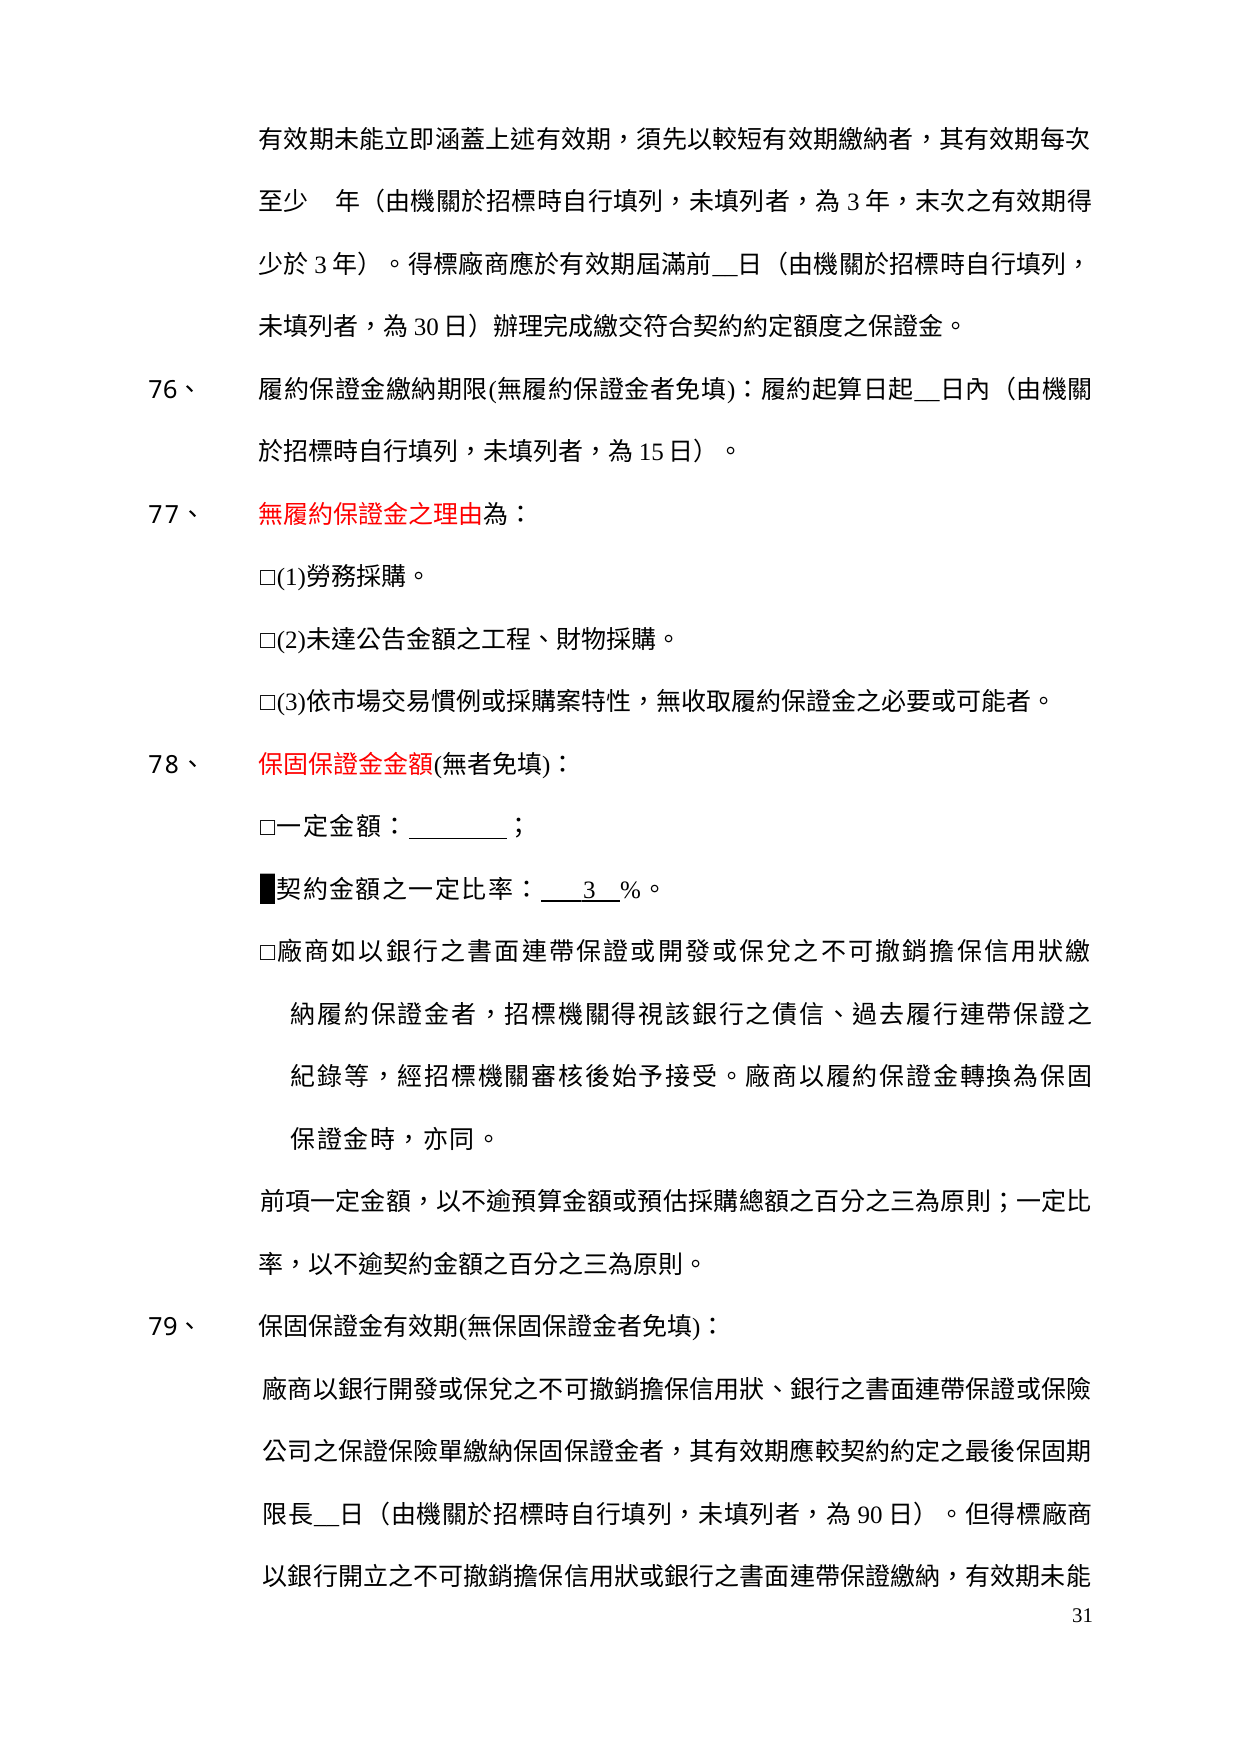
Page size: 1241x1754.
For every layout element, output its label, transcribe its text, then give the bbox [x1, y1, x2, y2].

list 保固保證金有效期(無保固保證金者免填)： [148, 1283, 1092, 1346]
list 保固保證金金額(無者免填)： [148, 721, 1092, 783]
list 無履約保證金之理由為： [148, 471, 1092, 533]
text 前項一定金額，以不逾預算金額或預估採購總額之百分之三為原則；一定比率，以不逾契約金額之百分之三為原則。 [258, 1158, 1092, 1283]
text 廠商以銀行開發或保兌之不可撤銷擔保信用狀、銀行之書面連帶保證或保險公司之保證保險單繳納保固保證金者，其有效期應較契約約定之最後保固期限長__日（由機關於招標時自行填列，未填列者，為90日）。但得標廠商以銀行開立之不可撤銷擔保信用狀或銀行之書面連帶保證繳納，有效期未能 [263, 1346, 1092, 1596]
text □廠商如以銀行之書面連帶保證或開發或保兌之不可撤銷擔保信用狀繳納履約保證金者，招標機關得視該銀行之債信、過去履行連帶保證之紀錄等，經招標機關審核後始予接受。廠商以履約保證金轉換為保固保證金時，亦同。 [260, 908, 1092, 1158]
list 履約保證金繳納期限(無履約保證金者免填)：履約起算日起__日內（由機關於招標時自行填列，未填列者，為15日）。 [148, 346, 1092, 471]
text □一定金額： ； [260, 783, 1092, 846]
text █契約金額之一定比率： 3 %。 [260, 846, 1092, 908]
text 廠商以銀行開發或保兌之不可撤銷擔保信用狀、銀行之書面連帶保證或保險公司之保證保險單繳納履約保證金者，其有效期應較契約約定之最後施工、供應或安裝期限長__日（由機關於招標時自行填列，未填列者，為90日）。但得標廠商以銀行開立之不可撤銷擔保信用狀或銀行之書面連帶保證繳納，有效期未能立即涵蓋上述有效期，須先以較短有效期繳納者，其有效期每次至少 年（由機關於招標時自行填列，未填列者，為3年，末次之有效期得少於3年）。得標廠商應於有效期屆滿前__日（由機關於招標時自行填列，未填列者，為30日）辦理完成繳交符合契約約定額度之保證金。 [258, 96, 1092, 346]
text □(3)依市場交易慣例或採購案特性，無收取履約保證金之必要或可能者。 [260, 658, 1092, 721]
text □(1)勞務採購。 [260, 533, 1092, 596]
text □(2)未達公告金額之工程、財物採購。 [260, 596, 1092, 658]
